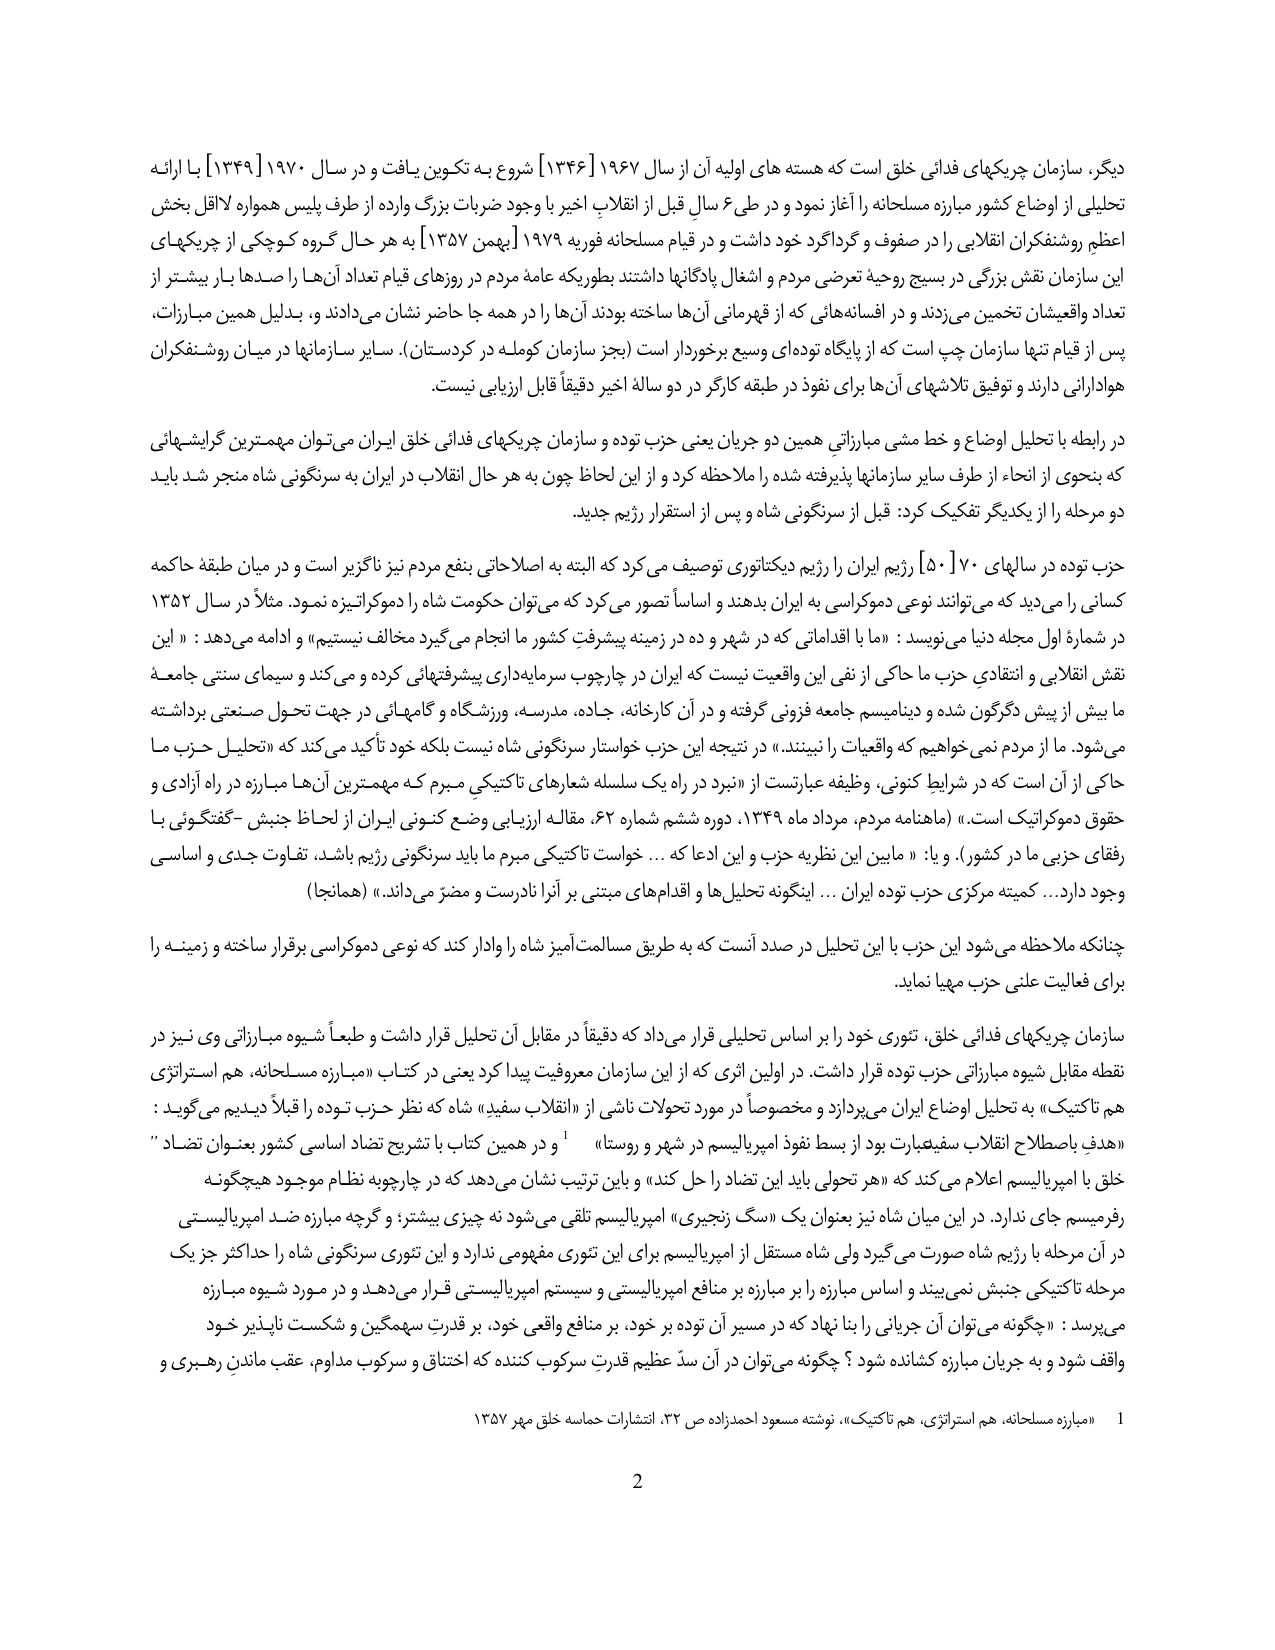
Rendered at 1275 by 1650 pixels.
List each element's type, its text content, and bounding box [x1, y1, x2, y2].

text دیگر، سازمان چریکهای فدائی خلق است که هسته های اولیه آن از سال ۱۹۶۷ [۱۳۴۶] شروع به تکوین یافت و در سال ۱۹۷۰ [۱۳۴۹] با ارائه تحلیلی از اوضاع کشور مبارزه مسلحانه را آغاز نمود و در طی۶ سالِ قبل از انقلابِ اخیر با وجود ضربات بزرگ وارده از طرف پلیس همواره لااقل بخش اعظمِ روشنفکران انقلابی را در صفوف و گرداگرد خود داشت و در قیام مسلحانه فوریه ۱۹۷۹ [بهمن ۱۳۵۷] به هر حال گروه کوچکی از چریکهای این سازمان نقش بزرگی در بسیج روحیۀ تعرضی مردم و اشغال پادگانها داشتند بطوریکه عامۀ مردم در روزهای قیام تعداد آن‌ها را صدها بار بیشتر از تعداد واقعیشان تخمین می‌زدند و در افسانه‌هائی که از قهرمانی آن‌ها ساخته بودند آن‌ها را در همه جا حاضر نشان می‌دادند و، بدلیل همین مبارزات، پس از قیام تنها سازمان چپ است که از پایگاه توده‌ای وسیع برخوردار است (بجز سازمان کومله در کردستان). سایر سازمانها در میان روشنفکران هوادارانی دارند و توفیق تلاشهای آن‌ها برای نفوذ در طبقه کارگر در دو سالۀ اخیر دقیقاً قابل ارزیابی نیست. [150, 150, 1125, 403]
text چنانکه ملاحظه می‌شود این حزب با این تحلیل در صدد آنست که به طریق مسالمت‌آمیز شاه را وادار کند که نوعی دموکراسی برقرار ساخته و زمینه را برای فعالیت علنی حزب مهیا نماید. [150, 927, 1125, 999]
text سازمان چریکهای فدائی خلق، تئوری خود را بر اساس تحلیلی قرار می‌داد که دقیقاً در مقابل آن تحلیل قرار داشت و طبعاً شیوه مبارزاتی وی نیز در نقطه مقابل شیوه مبارزاتی حزب توده قرار داشت. در اولین اثری که از این سازمان معروفیت پیدا کرد یعنی در کتاب «مبارزه مسلحانه، هم استراتژی هم تاکتیک» به تحلیل اوضاع ایران می‌پردازد و مخصوصاً در مورد تحولات ناشی از «انقلاب سفیدِ» شاه که نظر حزب توده را قبلاً دیدیم می‌گوید : «هدفِ باصطلاح ‪’انقلاب سفید‪’ عبارت بود از بسط نفوذ امپریالیسم در شهر و روستا» و در همین کتاب با تشریح تضاد اساسی کشور بعنوان تضاد خلق با امپریالیسم اعلام می‌کند که «هر تحولی باید این تضاد را حل کند» و باین ترتیب نشان می‌دهد که در چارچوبه نظام موجود هیچگونه رفرمیسم جای ندارد. در این میان شاه نیز بعنوان یک «سگ زنجیری» امپریالیسم تلقی می‌شود نه چیزی بیشتر؛ و گرچه مبارزه ضد امپریالیستی در آن مرحله با رژیم شاه صورت می‌گیرد ولی شاه مستقل از امپریالیسم برای این تئوری مفهومی ندارد و این تئوری سرنگونی شاه را حداکثر جز یک مرحله تاکتیکی جنبش نمی‌بیند و اساس مبارزه را بر مبارزه بر منافع امپریالیستی و سیستم امپریالیستی قرار می‌دهد و در مورد شیوه مبارزه می‌پرسد : «چگونه می‌توان آن جریانی را بنا نهاد که در مسیر آن توده بر خود، بر منافع واقعی خود، بر قدرتِ سهمگین و شکست ناپذیر خود واقف شود و به جریان مبارزه کشانده شود ؟ چگونه می‌توان در آن سدّ عظیم قدرتِ سرکوب کننده که اختناق و سرکوب مداوم، عقب ماندنِ رهبری و عدم توانائیِ پیشرو در ایفای نقش خود، بالاخره تبلیغات جهنمی رژیمِ متکی بسر‌نیزه میان روشنفکرِ خلق و خلق، میان توده و خود توده و میان ضرورتِ مبارزه توده‌ای و خودِ مبارزه توده‌ای برپا داشتند، شکاف انداخت و سیل خروشان مبارزه توده‌ای را جاری کرد ؟» و خود پاسخ می‌دهد : «تنها راه، عمل مسلحانه است.» [150, 1017, 1125, 1378]
text «مبارزه مسلحانه، هم استراتژی، هم تاکتیک»، نوشته مسعود احمد‌زاده ص ۳۲، انتشارات حماسه خلق مهر ۱۳۵۷ [150, 1404, 1125, 1434]
text حزب توده در سالهای ۷۰ [۵۰] رژیم ایران را رژیم دیکتاتوری توصیف می‌کرد که البته به اصلاحاتی بنفع مردم نیز ناگزیر است و در میان طبقۀ حاکمه کسانی را می‌دید که می‌توانند نوعی دموکراسی به ایران بدهند و اساساً تصور می‌کرد که می‌توان حکومت شاه را دموکراتیزه نمود. مثلاً در سال ۱۳۵۲ در شمارۀ اول مجله دنیا می‌نویسد : «ما با اقداماتی که در شهر و ده در زمینه پیشرفتِ کشور ما انجام می‌گیرد مخالف نیستیم» و ادامه می‌دهد : « این نقش انقلابی و انتقادیِ حزب ما حاکی از نفی این واقعیت نیست که ایران در چارچوب سرمایه‌داری پیشرفتهائی کرده و می‌کند و سیمای سنتی جامعۀ ما بیش از پیش دگرگون شده و دینامیسم جامعه فزونی گرفته و در آن کارخانه، جاده، مدرسه، ورزشگاه و گامهائی در جهت تحول صنعتی برداشته می‌شود. ما از مردم نمی‌خواهیم که واقعیات را نبینند.» در نتیجه این حزب خواستار سرنگونی شاه نیست بلکه خود تأکید می‌کند که «تحلیل حزب ما حاکی از آن است که در شرایطِ کنونی، وظیفه عبارتست از «نبرد در راه یک سلسله شعارهای تاکتیکیِ مبرم که مهمترین آن‌ها مبارزه در راه آزادی و حقوق دموکراتیک است.» (ماهنامه مردم، مرداد ماه ۱۳۴۹، دوره ششم شماره ۶۲، مقاله ارزیابی وضع کنونی ایران از لحاظ جنبش -گفتگوئی با رفقای حزبی ما در کشور). و یا: « ما‌بین این نظریه حزب و این ادعا که … خواست تاکتیکی مبرم ما باید سرنگونی رژیم باشد، تفاوت جدی و اساسی وجود دارد… کمیته مرکزی حزب توده ایران … اینگونه تحلیل‌ها و اقدام‌های مبتنی بر آنرا نادرست و مضرّ می‌داند.» (همانجا) [150, 547, 1125, 909]
text در رابطه با تحلیل اوضاع و خط مشی مبارزاتیِ همین دو جریان یعنی حزب توده و سازمان چریکهای فدائی خلق ایران می‌توان مهمترین گرایشهائی که بنحوی از انحاء از طرف سایر سازمانها پذیرفته شده را ملاحظه کرد و از این لحاظ چون به هر حال انقلاب در ایران به سرنگونی شاه منجر شد باید دو مرحله را از یکدیگر تفکیک کرد: قبل از سرنگونی شاه و پس از استقرار رژیم جدید. [150, 421, 1125, 529]
